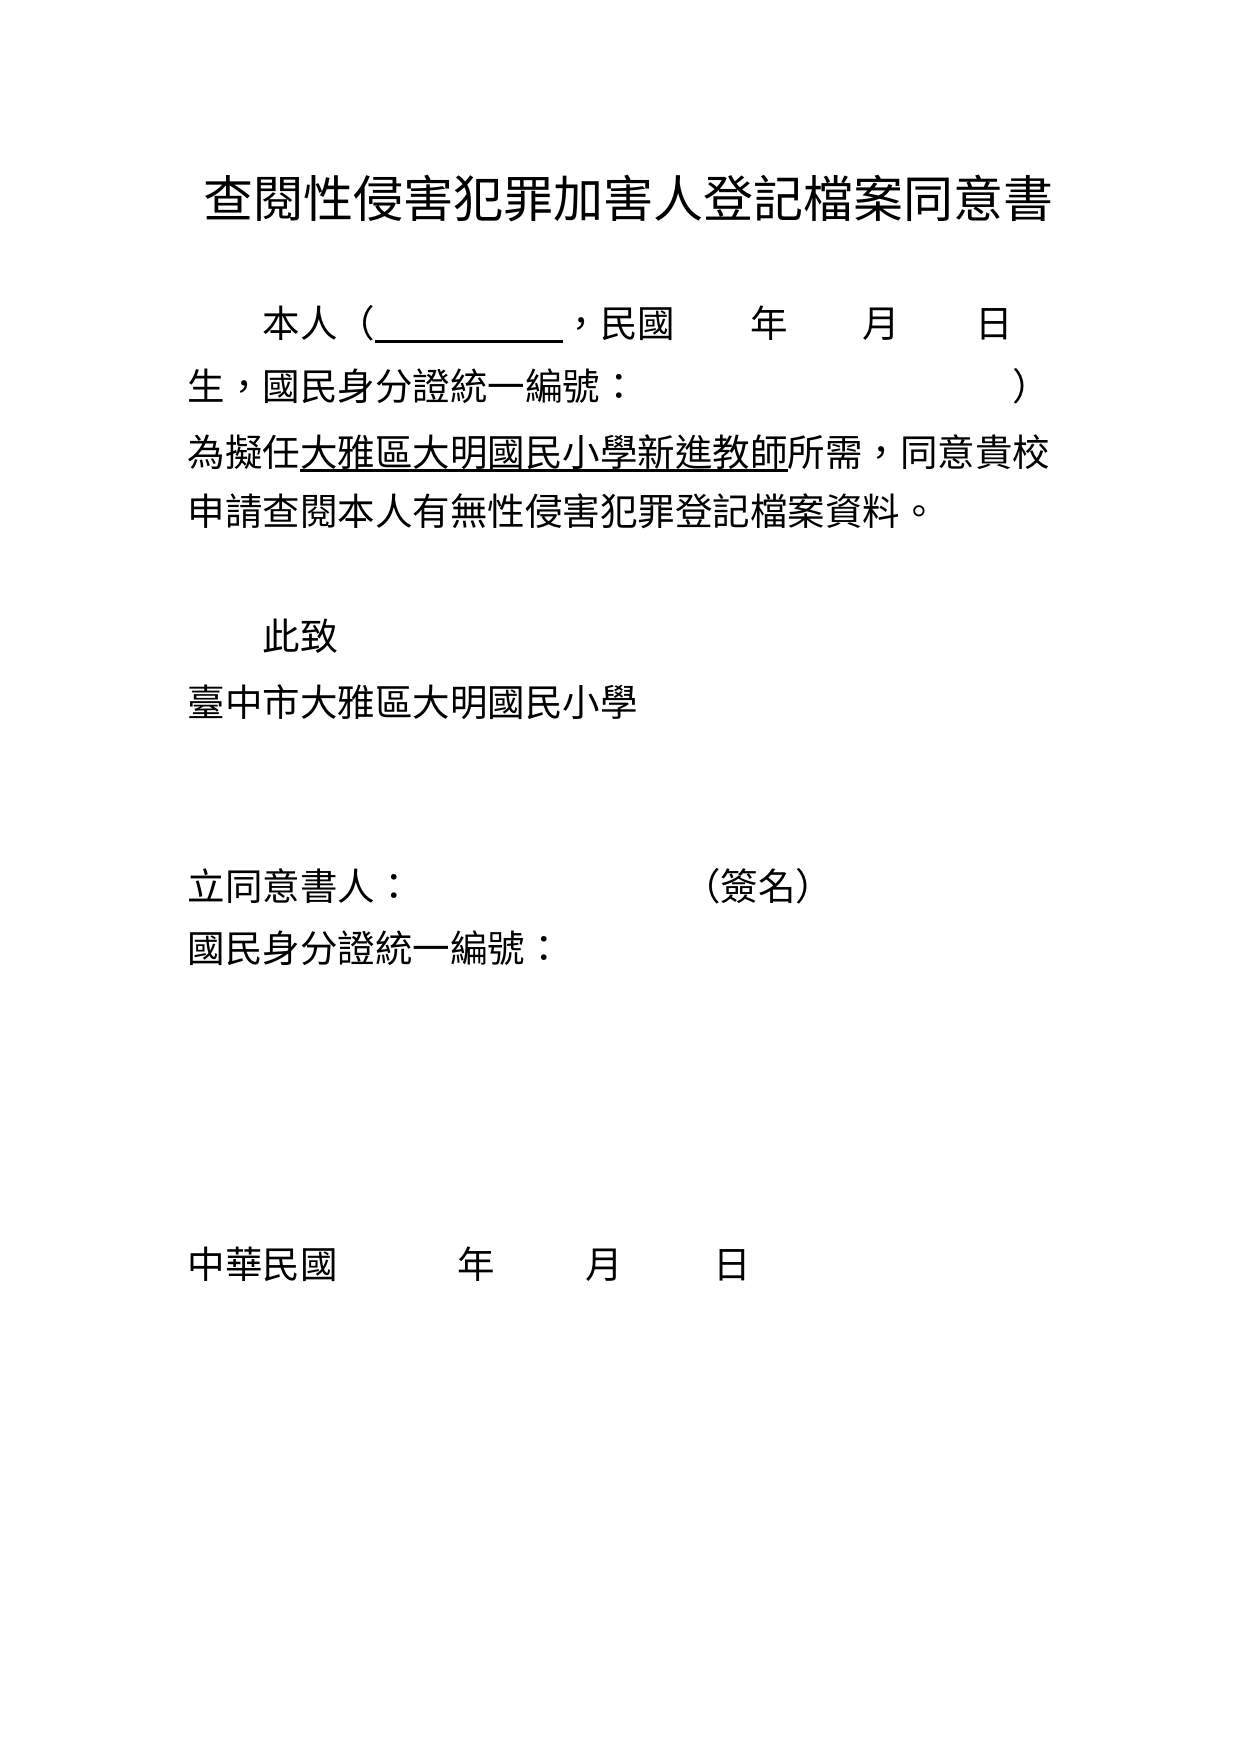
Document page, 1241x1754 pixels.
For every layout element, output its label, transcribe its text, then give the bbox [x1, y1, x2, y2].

text 查閱性侵害犯罪加害人登記檔案同意書 [187, 158, 1069, 221]
text 中華民國 年 月 日 [187, 1221, 1053, 1283]
text 本人（ ，民國 年 月 日生，國民身分證統一編號： ）為擬任大雅區大明國民小學新進教師所需，同意貴校申請查閱本人有無性侵害犯罪登記檔案資料。 [187, 283, 1053, 533]
text 此致 [187, 596, 1053, 658]
text 國民身分證統一編號： [187, 908, 1053, 971]
text 臺中市大雅區大明國民小學 [187, 658, 1053, 721]
text 立同意書人： （簽名） [187, 846, 1053, 908]
